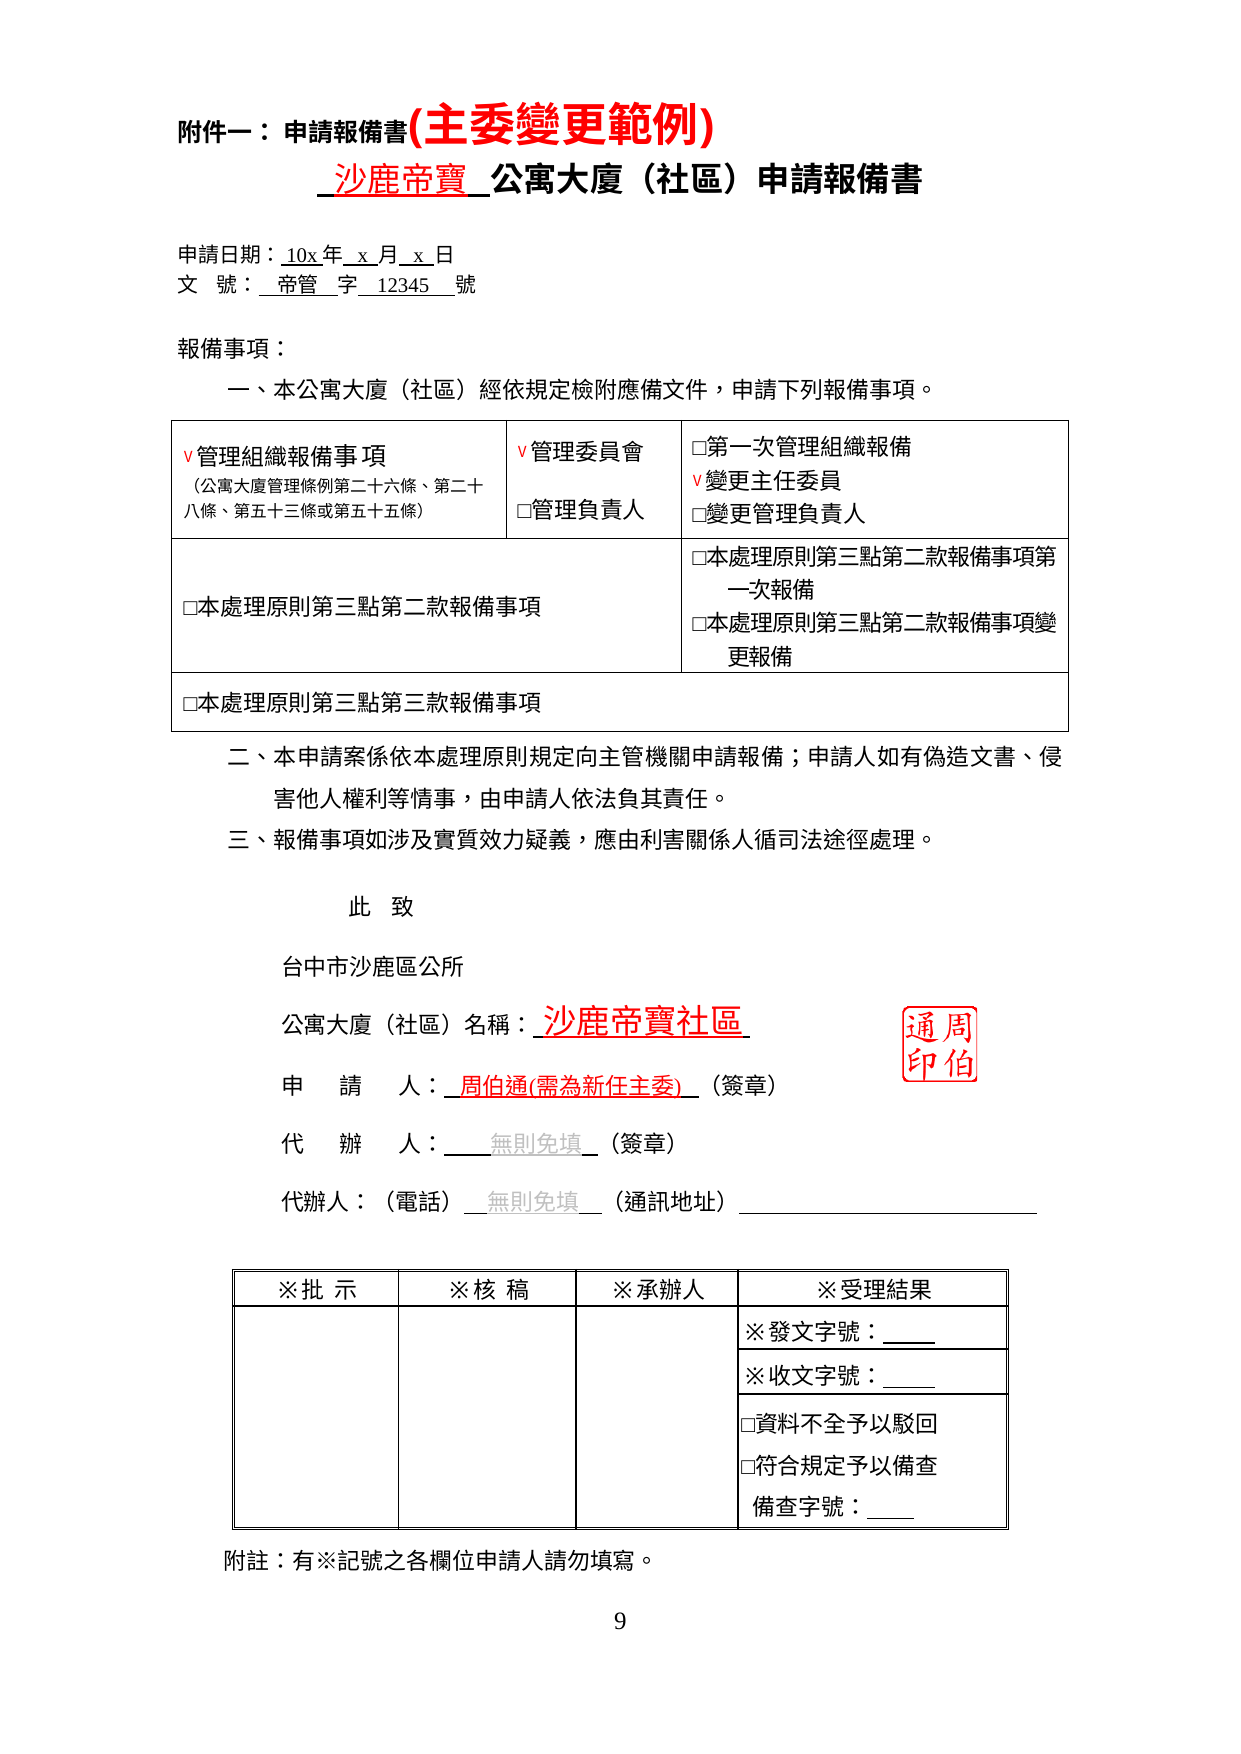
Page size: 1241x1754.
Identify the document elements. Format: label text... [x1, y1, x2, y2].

table_cell □資料不全予以駁回 □符合規定予以備查 備查字號： [739, 1395, 1006, 1527]
text 三、報備事項如涉及實質效力疑義，應由利害關係人循司法途徑處理。 [227, 815, 1063, 857]
table_header ※批 示 [235, 1272, 398, 1305]
text 台中市沙鹿區公所 [281, 949, 1063, 982]
table_header ※承辦人 [577, 1272, 737, 1305]
table_header ※核 稿 [399, 1272, 575, 1305]
text 代辦人：（電話） 無則免填 （通訊地址） [281, 1184, 1063, 1217]
table_header ※受理結果 [739, 1272, 1006, 1305]
text 附件一： 申請報備書(主委變更範例) [177, 89, 1063, 155]
table_header V管理委員會 □管理負責人 [507, 421, 681, 537]
table_header V管理組織報備事項 （公寓大廈管理條例第二十六條、第二十八條、第五十三條或第五十五條） [172, 421, 506, 537]
table_cell □本處理原則第三點第二款報備事項第一次報備 □本處理原則第三點第二款報備事項變更報備 [682, 539, 1068, 672]
table_cell □本處理原則第三點第二款報備事項 [172, 539, 681, 672]
table_cell [577, 1307, 737, 1527]
text 此 致 [302, 882, 1063, 924]
text 附註：有※記號之各欄位申請人請勿填寫。 [177, 1543, 1063, 1576]
text 申 請 人： 周伯通(需為新任主委) （簽章） [281, 1068, 1063, 1101]
table_cell ※發文字號： [739, 1307, 1006, 1348]
text 二、本申請案係依本處理原則規定向主管機關申請報備；申請人如有偽造文書、侵害他人權利等情事，由申請人依法負其責任。 [227, 732, 1063, 815]
text 代 辦 人： 無則免填 （簽章） [281, 1126, 1063, 1159]
text 申請日期： 10x 年 x 月 x 日 [177, 238, 1063, 269]
text 沙鹿帝寶 公寓大廈（社區）申請報備書 [177, 155, 1063, 201]
text 一、本公寓大廈（社區）經依規定檢附應備文件，申請下列報備事項。 [227, 366, 1063, 407]
table_header □第一次管理組織報備 V變更主任委員 □變更管理負責人 [682, 421, 1068, 537]
text 公寓大廈（社區）名稱： 沙鹿帝寶社區 [281, 994, 1063, 1043]
table_cell [399, 1307, 575, 1527]
text 文 號： 帝管 字 12345 號 [177, 269, 1063, 299]
table_cell ※收文字號： [739, 1350, 1006, 1393]
table_cell [235, 1307, 398, 1527]
text 報備事項： [177, 324, 1063, 366]
table_cell □本處理原則第三點第三款報備事項 [172, 673, 1068, 731]
